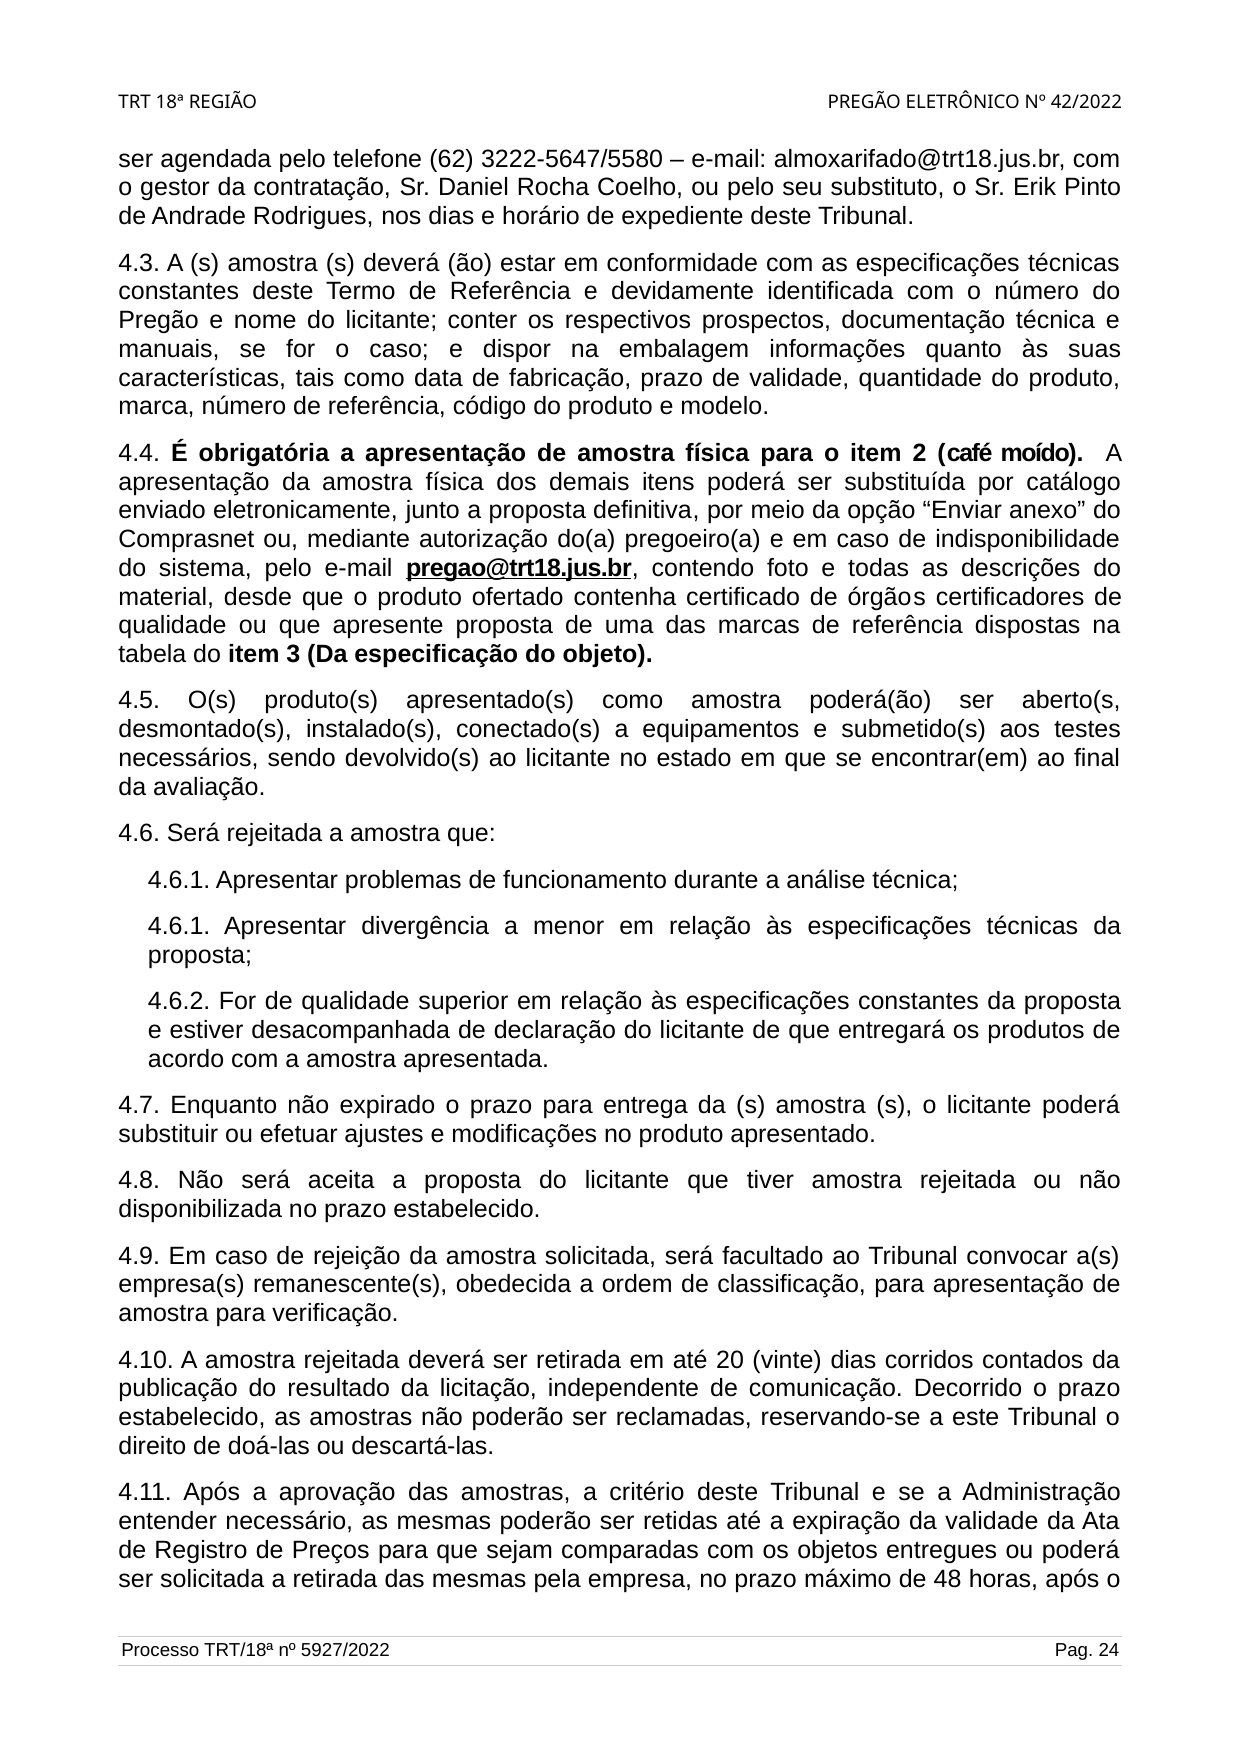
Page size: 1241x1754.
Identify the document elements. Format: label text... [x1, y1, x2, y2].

text 4.5. O(s) produto(s) apresentado(s) como amostra poderá(ão) ser aberto(s, desmontado(s), instalado(s), conectado(s) a equipamentos e submetido(s) aos testes necessários, sendo devolvido(s) ao licitante no estado em que se encontrar(em) ao final da avaliação. [118, 685, 1122, 800]
text 4.4. É obrigatória a apresentação de amostra física para o item 2 (café moído). A apresentação da amostra física dos demais itens poderá ser substituída por catálogo enviado eletronicamente, junto a proposta definitiva, por meio da opção “Enviar anexo” do Comprasnet ou, mediante autorização do(a) pregoeiro(a) e em caso de indisponibilidade do sistema, pelo e-mail pregao@trt18.jus.br, contendo foto e todas as descrições do material, desde que o produto ofertado contenha certificado de órgãos certificadores de qualidade ou que apresente proposta de uma das marcas de referência dispostas na tabela do item 3 (Da especificação do objeto). [118, 438, 1122, 668]
text ser agendada pelo telefone (62) 3222-5647/5580 – e-mail: almoxarifado@trt18.jus.br, com o gestor da contratação, Sr. Daniel Rocha Coelho, ou pelo seu substituto, o Sr. Erik Pinto de Andrade Rodrigues, nos dias e horário de expediente deste Tribunal. [118, 143, 1122, 230]
text 4.6.1. Apresentar problemas de funcionamento durante a análise técnica; [148, 864, 1122, 893]
text 4.11. Após a aprovação das amostras, a critério deste Tribunal e se a Administração entender necessário, as mesmas poderão ser retidas até a expiração da validade da Ata de Registro de Preços para que sejam comparadas com os objetos entregues ou poderá ser solicitada a retirada das mesmas pela empresa, no prazo máximo de 48 horas, após o [118, 1477, 1122, 1592]
text 4.6.1. Apresentar divergência a menor em relação às especificações técnicas da proposta; [148, 911, 1122, 968]
text 4.6. Será rejeitada a amostra que: [118, 818, 1122, 847]
text 4.10. A amostra rejeitada deverá ser retirada em até 20 (vinte) dias corridos contados da publicação do resultado da licitação, independente de comunicação. Decorrido o prazo estabelecido, as amostras não poderão ser reclamadas, reservando-se a este Tribunal o direito de doá-las ou descartá-las. [118, 1344, 1122, 1459]
text 4.3. A (s) amostra (s) deverá (ão) estar em conformidade com as especificações técnicas constantes deste Termo de Referência e devidamente identificada com o número do Pregão e nome do licitante; conter os respectivos prospectos, documentação técnica e manuais, se for o caso; e dispor na embalagem informações quanto às suas características, tais como data de fabricação, prazo de validade, quantidade do produto, marca, número de referência, código do produto e modelo. [118, 247, 1122, 420]
text 4.8. Não será aceita a proposta do licitante que tiver amostra rejeitada ou não disponibilizada no prazo estabelecido. [118, 1165, 1122, 1223]
text 4.9. Em caso de rejeição da amostra solicitada, será facultado ao Tribunal convocar a(s) empresa(s) remanescente(s), obedecida a ordem de classificação, para apresentação de amostra para verificação. [118, 1241, 1122, 1327]
text 4.7. Enquanto não expirado o prazo para entrega da (s) amostra (s), o licitante poderá substituir ou efetuar ajustes e modificações no produto apresentado. [118, 1090, 1122, 1148]
text 4.6.2. For de qualidade superior em relação às especificações constantes da proposta e estiver desacompanhada de declaração do licitante de que entregará os produtos de acordo com a amostra apresentada. [148, 986, 1122, 1072]
